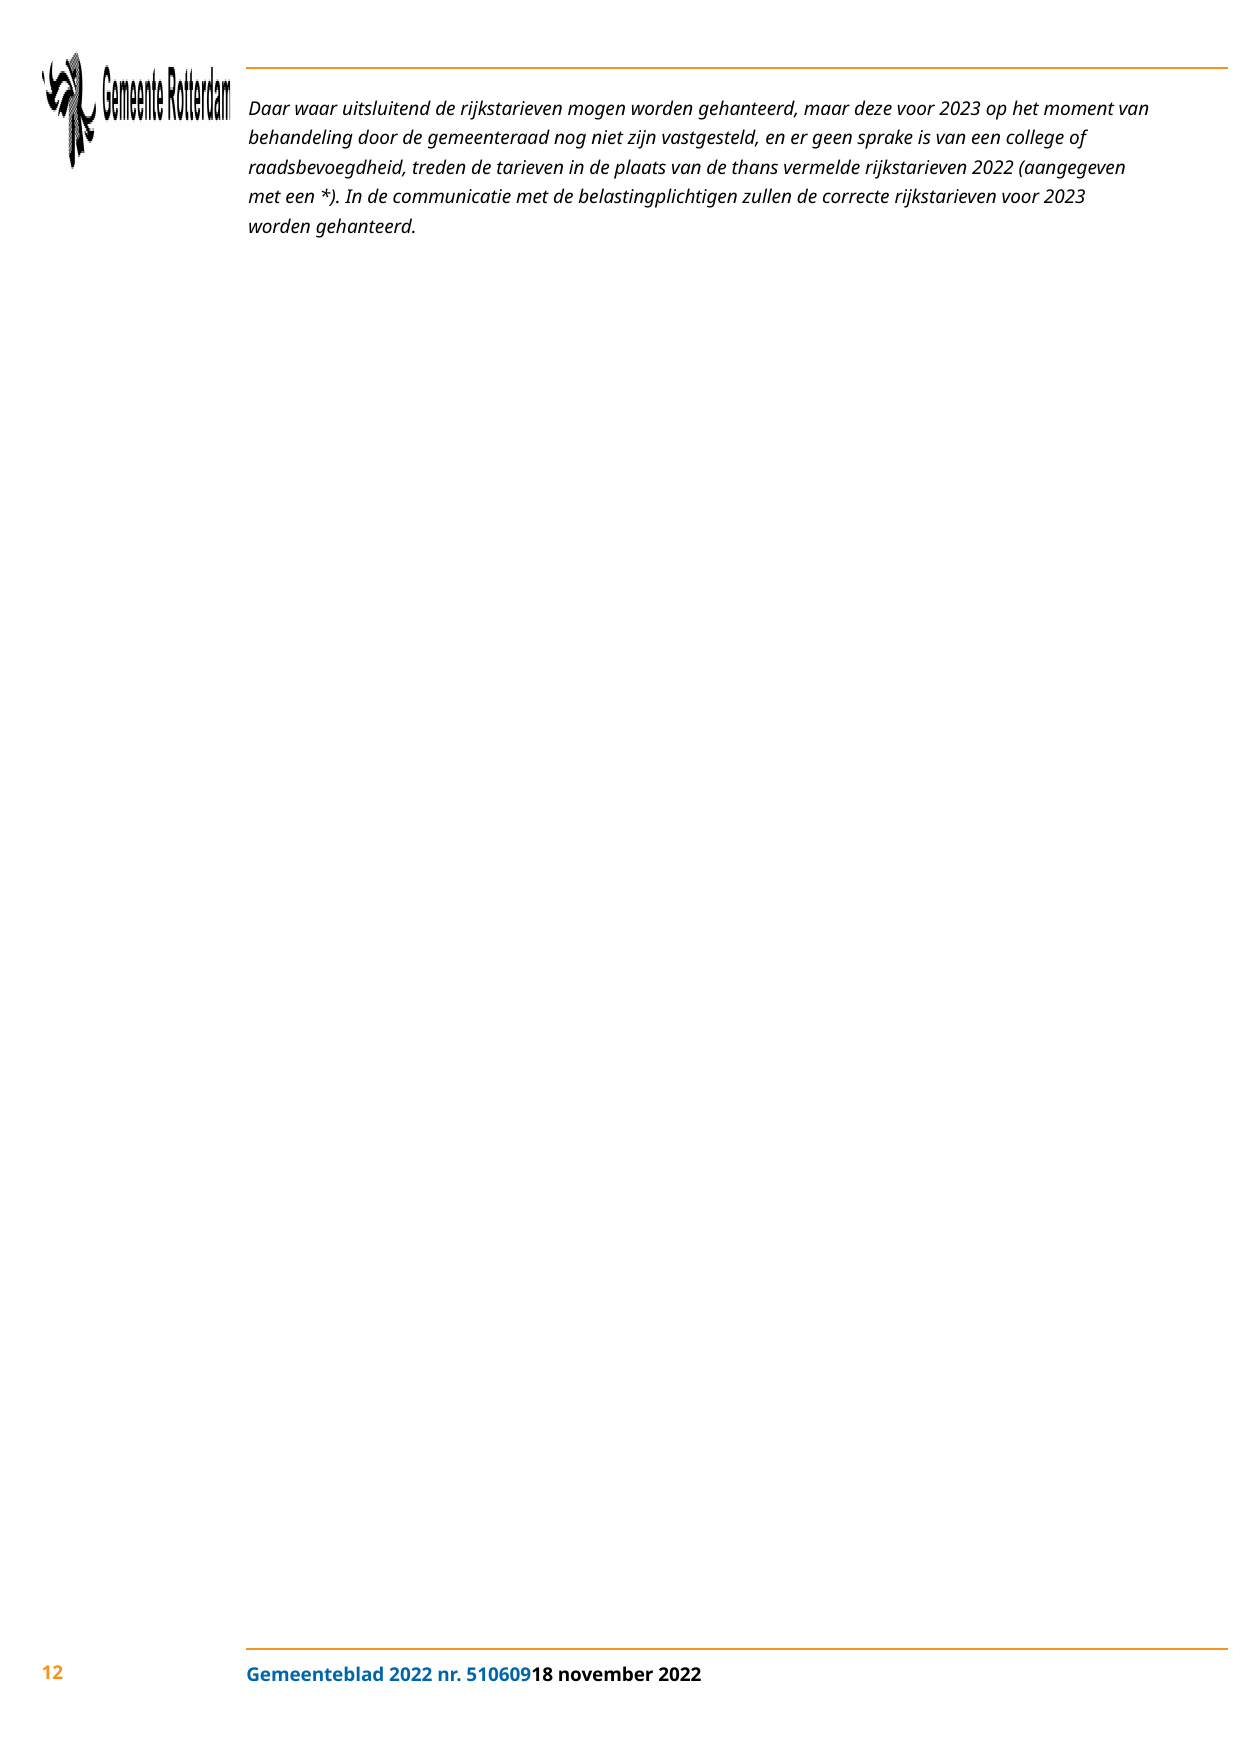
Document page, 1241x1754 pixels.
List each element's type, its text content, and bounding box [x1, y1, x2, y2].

text Daar waar uitsluitend de rijkstarieven mogen worden gehanteerd, maar deze voor 2023 op het moment van behandeling door de gemeenteraad nog niet zijn vastgesteld, en er geen sprake is van een college of raadsbevoegdheid, treden de tarieven in de plaats van de thans vermelde rijkstarieven 2022 (aangegeven met een *). In de communicatie met de belastingplichtigen zullen de correcte rijkstarieven voor 2023 worden gehanteerd. [248, 95, 1152, 239]
picture [41, 47, 231, 172]
